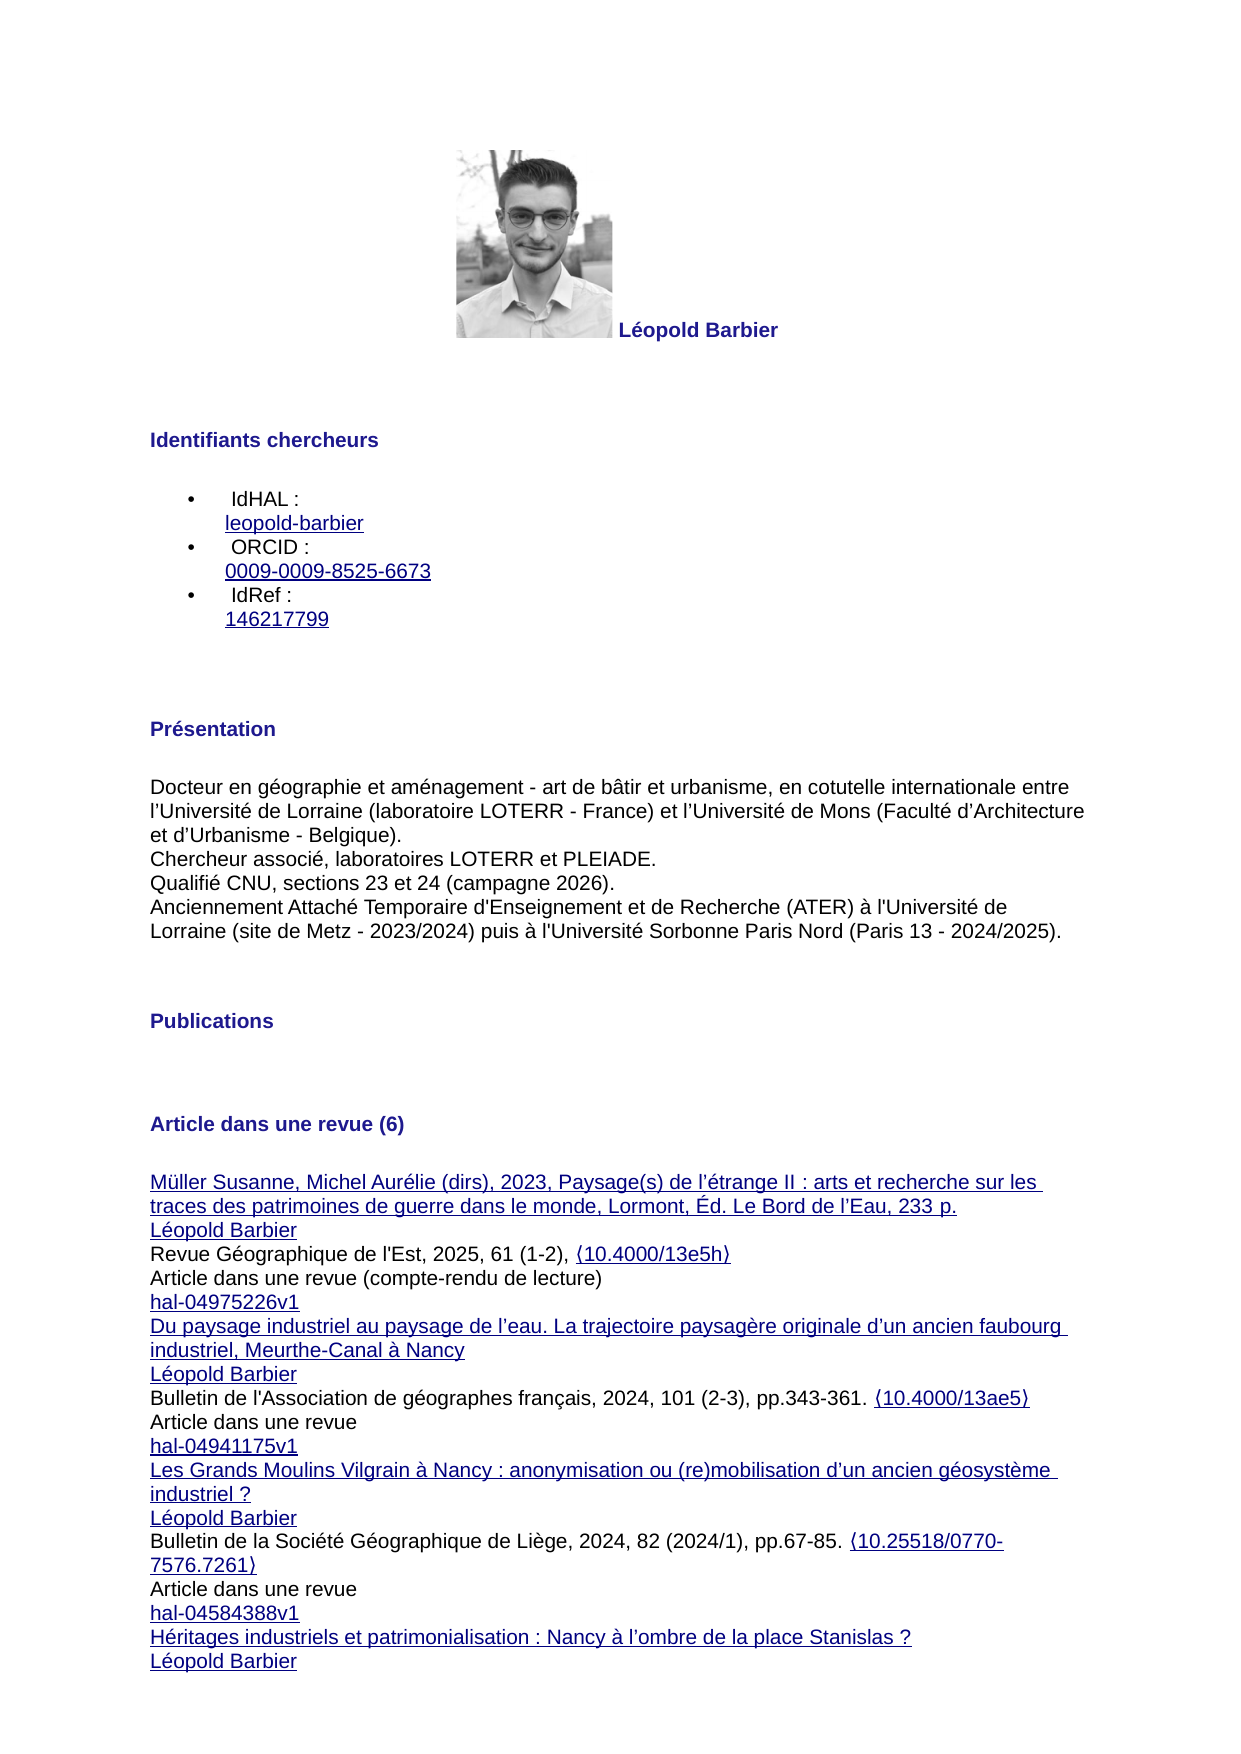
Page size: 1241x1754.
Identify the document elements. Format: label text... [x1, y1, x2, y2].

table_cell Les Grands Moulins Vilgrain à Nancy : anonymisation ou (re)mobilisation d’un ancien géosystème industriel ? Léopold Barbier Bulletin de la Société Géographique de Liège, 2024, 82 (2024/1), pp.67-85. ⟨10.25518/0770-7576.7261⟩ Article dans une revue hal-04584388v1 [150, 1458, 1090, 1625]
subtitle Présentation [150, 717, 1090, 741]
list 0009-0009-8525-6673 [187, 558, 1090, 582]
list ORCID : [187, 534, 1090, 558]
subtitle Identifiants chercheurs [150, 428, 1090, 452]
subtitle Article dans une revue (6) [150, 1112, 1090, 1136]
text Chercheur associé, laboratoires LOTERR et PLEIADE. [150, 847, 1090, 871]
list IdHAL : [187, 487, 1090, 511]
picture [456, 150, 613, 338]
subtitle Publications [150, 1008, 1090, 1032]
text Anciennement Attaché Temporaire d'Enseignement et de Recherche (ATER) à l'Université de Lorraine (site de Metz - 2023/2024) puis à l'Université Sorbonne Paris Nord (Paris 13 - 2024/2025). [150, 895, 1090, 943]
list leopold-barbier [187, 511, 1090, 534]
text Docteur en géographie et aménagement - art de bâtir et urbanisme, en cotutelle internationale entre l’Université de Lorraine (laboratoire LOTERR - France) et l’Université de Mons (Faculté d’Architecture et d’Urbanisme - Belgique). [150, 775, 1090, 847]
text Qualifié CNU, sections 23 et 24 (campagne 2026). [150, 871, 1090, 895]
list IdRef : [187, 582, 1090, 606]
subtitle Léopold Barbier [150, 150, 1090, 342]
table_header Müller Susanne, Michel Aurélie (dirs), 2023, Paysage(s) de l’étrange II : arts et recherche sur les traces des patrimoines de guerre dans le monde, Lormont, Éd. Le Bord de l’Eau, 233 p. Léopold Barbier Revue Géographique de l'Est, 2025, 61 (1-2), ⟨10.4000/13e5h⟩ Article dans une revue (compte-rendu de lecture) hal-04975226v1 [150, 1170, 1090, 1314]
table_cell Héritages industriels et patrimonialisation : Nancy à l’ombre de la place Stanislas ? Léopold Barbier [150, 1625, 1090, 1673]
list 146217799 [187, 606, 1090, 630]
table_cell Du paysage industriel au paysage de l’eau. La trajectoire paysagère originale d’un ancien faubourg industriel, Meurthe-Canal à Nancy Léopold Barbier Bulletin de l'Association de géographes français, 2024, 101 (2-3), pp.343-361. ⟨10.4000/13ae5⟩ Article dans une revue hal-04941175v1 [150, 1314, 1090, 1457]
